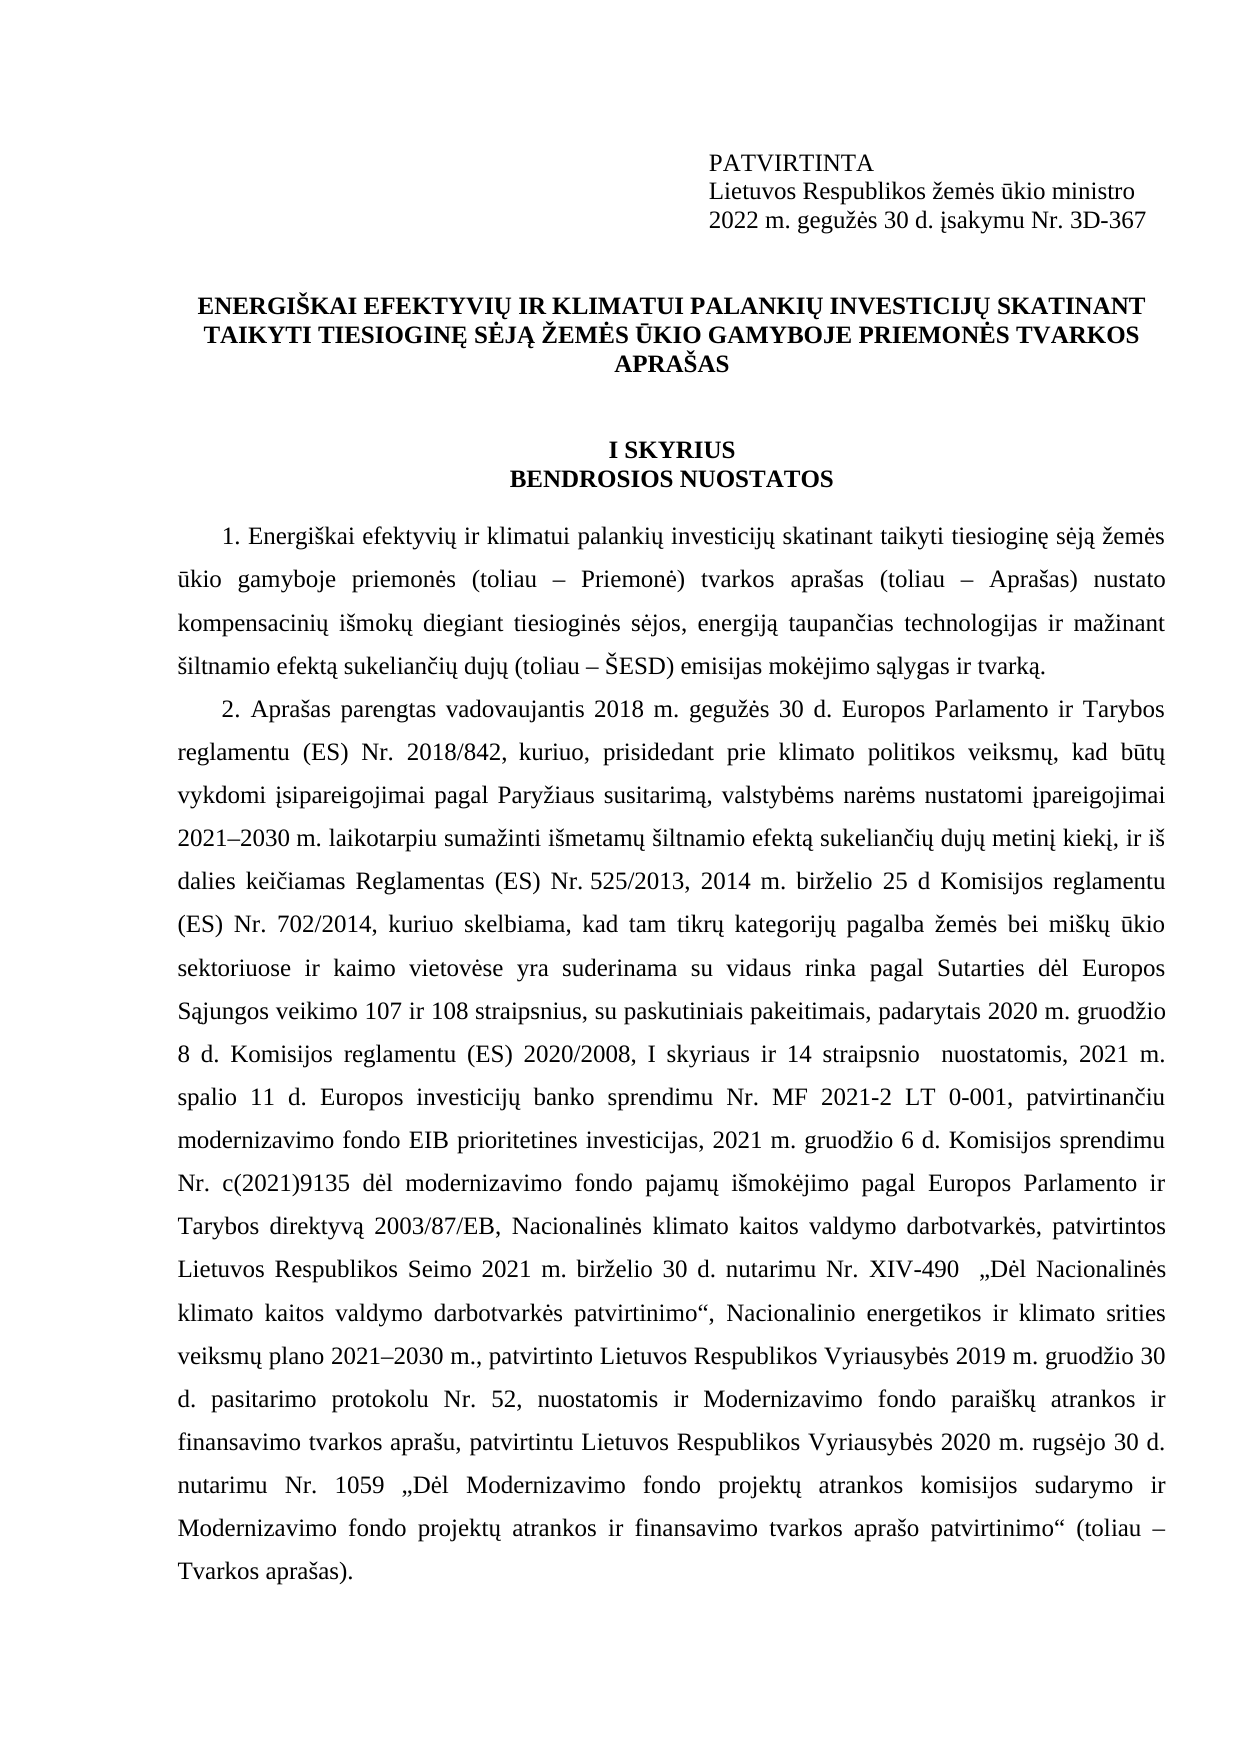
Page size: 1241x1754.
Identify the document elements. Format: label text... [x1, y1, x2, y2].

text BENDROSIOS NUOSTATOS [177, 464, 1166, 493]
text PATVIRTINTA [574, 148, 1166, 176]
text Lietuvos Respublikos žemės ūkio ministro [709, 176, 1166, 205]
text I SKYRIUS [177, 435, 1166, 464]
text ENERGIŠKAI EFEKTYVIŲ IR KLIMATUI PALANKIŲ INVESTICIJŲ SKATINANT TAIKYTI TIESIOGINĘ SĖJĄ ŽEMĖS ŪKIO GAMYBOJE PRIEMONĖS TVARKOS APRAŠAS [177, 291, 1166, 378]
text 2022 m. gegužės 30 d. įsakymu Nr. 3D-367 [574, 205, 1166, 234]
text 2. Aprašas parengtas vadovaujantis 2018 m. gegužės 30 d. Europos Parlamento ir Tarybos reglamentu (ES) Nr. 2018/842, kuriuo, prisidedant prie klimato politikos veiksmų, kad būtų vykdomi įsipareigojimai pagal Paryžiaus susitarimą, valstybėms narėms nustatomi įpareigojimai 2021–2030 m. laikotarpiu sumažinti išmetamų šiltnamio efektą sukeliančių dujų metinį kiekį, ir iš dalies keičiamas Reglamentas (ES) Nr. 525/2013, 2014 m. birželio 25 d Komisijos reglamentu (ES) Nr. 702/2014, kuriuo skelbiama, kad tam tikrų kategorijų pagalba žemės bei miškų ūkio sektoriuose ir kaimo vietovėse yra suderinama su vidaus rinka pagal Sutarties dėl Europos Sąjungos veikimo 107 ir 108 straipsnius, su paskutiniais pakeitimais, padarytais 2020 m. gruodžio 8 d. Komisijos reglamentu (ES) 2020/2008, I skyriaus ir 14 straipsnio nuostatomis, 2021 m. spalio 11 d. Europos investicijų banko sprendimu Nr. MF 2021-2 LT 0-001, patvirtinančiu modernizavimo fondo EIB prioritetines investicijas, 2021 m. gruodžio 6 d. Komisijos sprendimu Nr. c(2021)9135 dėl modernizavimo fondo pajamų išmokėjimo pagal Europos Parlamento ir Tarybos direktyvą 2003/87/EB, Nacionalinės klimato kaitos valdymo darbotvarkės, patvirtintos Lietuvos Respublikos Seimo 2021 m. birželio 30 d. nutarimu Nr. XIV-490 „Dėl Nacionalinės klimato kaitos valdymo darbotvarkės patvirtinimo“, Nacionalinio energetikos ir klimato srities veiksmų plano 2021–2030 m., patvirtinto Lietuvos Respublikos Vyriausybės 2019 m. gruodžio 30 d. pasitarimo protokolu Nr. 52, nuostatomis ir Modernizavimo fondo paraiškų atrankos ir finansavimo tvarkos aprašu, patvirtintu Lietuvos Respublikos Vyriausybės 2020 m. rugsėjo 30 d. nutarimu Nr. 1059 „Dėl Modernizavimo fondo projektų atrankos komisijos sudarymo ir Modernizavimo fondo projektų atrankos ir finansavimo tvarkos aprašo patvirtinimo“ (toliau – Tvarkos aprašas). [177, 694, 1166, 1585]
text 1. Energiškai efektyvių ir klimatui palankių investicijų skatinant taikyti tiesioginę sėją žemės ūkio gamyboje priemonės (toliau – Priemonė) tvarkos aprašas (toliau – Aprašas) nustato kompensacinių išmokų diegiant tiesioginės sėjos, energiją taupančias technologijas ir mažinant šiltnamio efektą sukeliančių dujų (toliau – ŠESD) emisijas mokėjimo sąlygas ir tvarką. [177, 521, 1166, 679]
